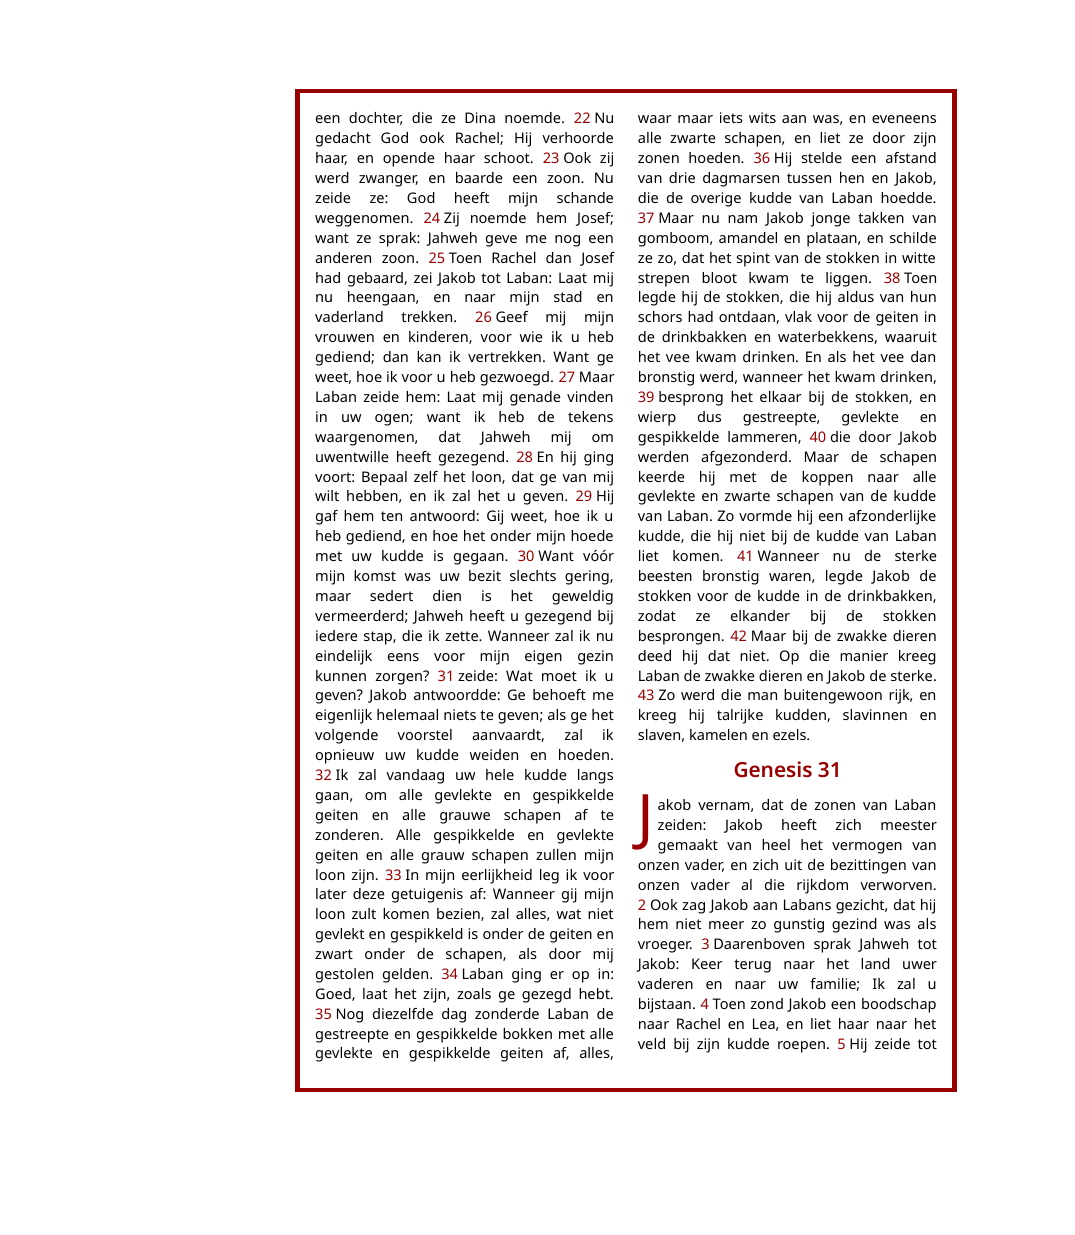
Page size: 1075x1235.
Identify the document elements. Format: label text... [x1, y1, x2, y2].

subtitle Genesis 31 [638, 756, 937, 784]
text een dochter, die ze Dina noemde. 22 Nu gedacht God ook Rachel; Hij verhoorde haar, en opende haar schoot. 23 Ook zij werd zwanger, en baarde een zoon. Nu zeide ze: God heeft mijn schande weggenomen. 24 Zij noemde hem Josef; want ze sprak: Jahweh geve me nog een anderen zoon. 25 Toen Rachel dan Josef had gebaard, zei Jakob tot Laban: Laat mij nu heengaan, en naar mijn stad en vaderland trekken. 26 Geef mij mijn vrouwen en kinderen, voor wie ik u heb gediend; dan kan ik vertrekken. Want ge weet, hoe ik voor u heb gezwoegd. 27 Maar Laban zeide hem: Laat mij genade vinden in uw ogen; want ik heb de tekens waargenomen, dat Jahweh mij om uwentwille heeft gezegend. 28 En hij ging voort: Bepaal zelf het loon, dat ge van mij wilt hebben, en ik zal het u geven. 29 Hij gaf hem ten antwoord: Gij weet, hoe ik u heb gediend, en hoe het onder mijn hoede met uw kudde is gegaan. 30 Want vóór mijn komst was uw bezit slechts gering, maar sedert dien is het geweldig vermeerderd; Jahweh heeft u gezegend bij iedere stap, die ik zette. Wanneer zal ik nu eindelijk eens voor mijn eigen gezin kunnen zorgen? 31 zeide: Wat moet ik u geven? Jakob antwoordde: Ge behoeft me eigenlijk helemaal niets te geven; als ge het volgende voorstel aanvaardt, zal ik opnieuw uw kudde weiden en hoeden. 32 Ik zal vandaag uw hele kudde langs gaan, om alle gevlekte en gespikkelde geiten en alle grauwe schapen af te zonderen. Alle gespikkelde en gevlekte geiten en alle grauw schapen zullen mijn loon zijn. 33 In mijn eerlijkheid leg ik voor later deze getuigenis af: Wanneer gij mijn loon zult komen bezien, zal alles, wat niet gevlekt en gespikkeld is onder de geiten en zwart onder de schapen, als door mij gestolen gelden. 34 Laban ging er op in: Goed, laat het zijn, zoals ge gezegd hebt. 35 Nog diezelfde dag zonderde Laban de gestreepte en gespikkelde bokken met alle gevlekte en gespikkelde geiten af, alles, [315, 108, 614, 1063]
text Jakob vernam, dat de zonen van Laban zeiden: Jakob heeft zich meester gemaakt van heel het vermogen van onzen vader, en zich uit de bezittingen van onzen vader al die rijkdom verworven. 2 Ook zag Jakob aan Labans gezicht, dat hij hem niet meer zo gunstig gezind was als vroeger. 3 Daarenboven sprak Jahweh tot Jakob: Keer terug naar het land uwer vaderen en naar uw familie; Ik zal u bijstaan. 4 Toen zond Jakob een boodschap naar Rachel en Lea, en liet haar naar het veld bij zijn kudde roepen. 5 Hij zeide tot [638, 795, 937, 1053]
text waar maar iets wits aan was, en eveneens alle zwarte schapen, en liet ze door zijn zonen hoeden. 36 Hij stelde een afstand van drie dagmarsen tussen hen en Jakob, die de overige kudde van Laban hoedde. 37 Maar nu nam Jakob jonge takken van gomboom, amandel en plataan, en schilde ze zo, dat het spint van de stokken in witte strepen bloot kwam te liggen. 38 Toen legde hij de stokken, die hij aldus van hun schors had ontdaan, vlak voor de geiten in de drinkbakken en waterbekkens, waaruit het vee kwam drinken. En als het vee dan bronstig werd, wanneer het kwam drinken, 39 besprong het elkaar bij de stokken, en wierp dus gestreepte, gevlekte en gespikkelde lammeren, 40 die door Jakob werden afgezonderd. Maar de schapen keerde hij met de koppen naar alle gevlekte en zwarte schapen van de kudde van Laban. Zo vormde hij een afzonderlijke kudde, die hij niet bij de kudde van Laban liet komen. 41 Wanneer nu de sterke beesten bronstig waren, legde Jakob de stokken voor de kudde in de drinkbakken, zodat ze elkander bij de stokken besprongen. 42 Maar bij de zwakke dieren deed hij dat niet. Op die manier kreeg Laban de zwakke dieren en Jakob de sterke. 43 Zo werd die man buitengewoon rijk, en kreeg hij talrijke kudden, slavinnen en slaven, kamelen en ezels. [638, 108, 937, 745]
